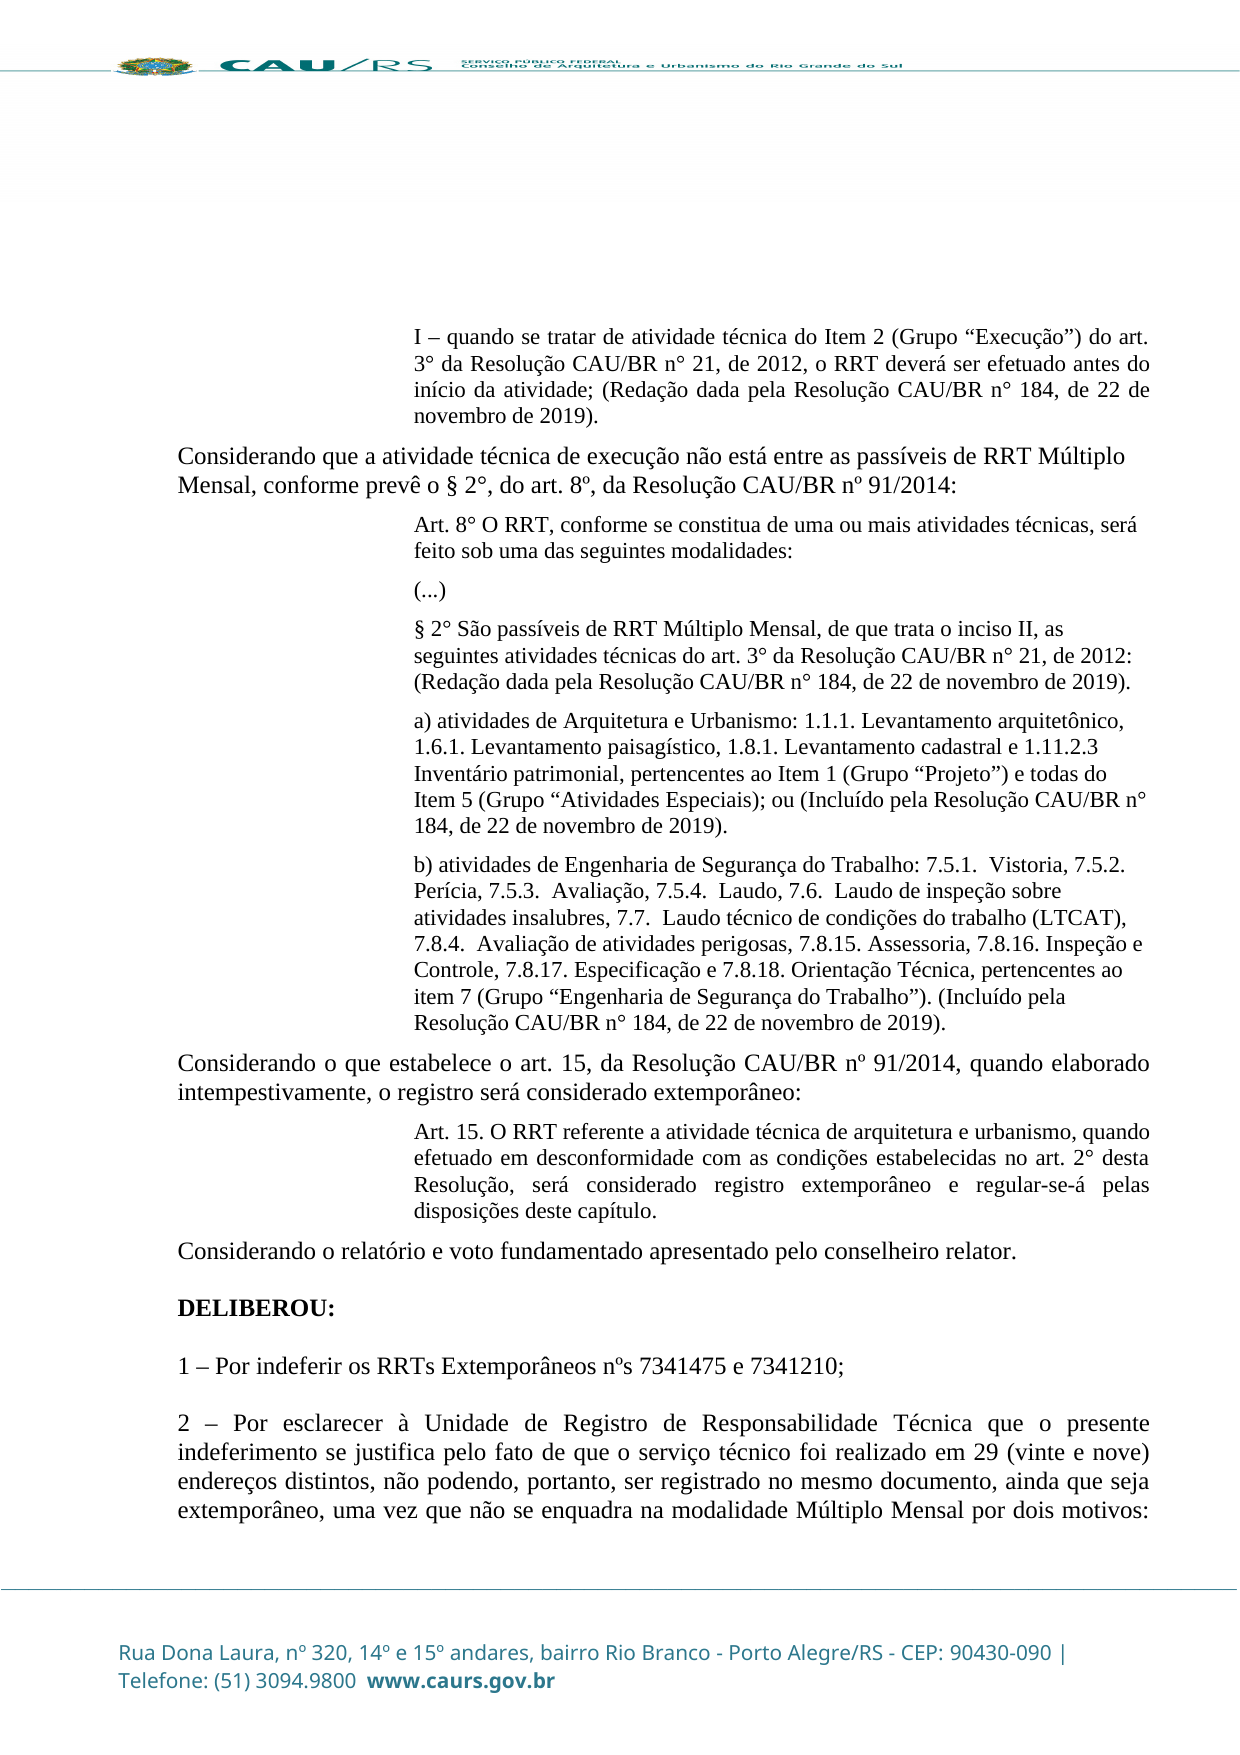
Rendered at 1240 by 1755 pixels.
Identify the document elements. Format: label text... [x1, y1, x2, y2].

text b) atividades de Engenharia de Segurança do Trabalho: 7.5.1. Vistoria, 7.5.2. Perícia, 7.5.3. Avaliação, 7.5.4. Laudo, 7.6. Laudo de inspeção sobre atividades insalubres, 7.7. Laudo técnico de condições do trabalho (LTCAT), 7.8.4. Avaliação de atividades perigosas, 7.8.15. Assessoria, 7.8.16. Inspeção e Controle, 7.8.17. Especificação e 7.8.18. Orientação Técnica, pertencentes ao item 7 (Grupo “Engenharia de Segurança do Trabalho”). (Incluído pela Resolução CAU/BR n° 184, de 22 de novembro de 2019). [413, 851, 1151, 1036]
text 1 – Por indeferir os RRTs Extemporâneos nºs 7341475 e 7341210; [177, 1351, 1151, 1380]
text I – quando se tratar de atividade técnica do Item 2 (Grupo “Execução”) do art. 3° da Resolução CAU/BR n° 21, de 2012, o RRT deverá ser efetuado antes do início da atividade; (Redação dada pela Resolução CAU/BR n° 184, de 22 de novembro de 2019). [413, 323, 1151, 429]
text Considerando o relatório e voto fundamentado apresentado pelo conselheiro relator. [177, 1236, 1151, 1265]
text 2 – Por esclarecer à Unidade de Registro de Responsabilidade Técnica que o presente indeferimento se justifica pelo fato de que o serviço técnico foi realizado em 29 (vinte e nove) endereços distintos, não podendo, portanto, ser registrado no mesmo documento, ainda que seja extemporâneo, uma vez que não se enquadra na modalidade Múltiplo Mensal por dois motivos: [177, 1408, 1151, 1523]
text Art. 15. O RRT referente a atividade técnica de arquitetura e urbanismo, quando efetuado em desconformidade com as condições estabelecidas no art. 2° desta Resolução, será considerado registro extemporâneo e regular-se-á pelas disposições deste capítulo. [413, 1118, 1151, 1223]
text Considerando o que estabelece o art. 15, da Resolução CAU/BR nº 91/2014, quando elaborado intempestivamente, o registro será considerado extemporâneo: [177, 1048, 1151, 1106]
text § 2° São passíveis de RRT Múltiplo Mensal, de que trata o inciso II, as seguintes atividades técnicas do art. 3° da Resolução CAU/BR n° 21, de 2012: (Redação dada pela Resolução CAU/BR n° 184, de 22 de novembro de 2019). [413, 615, 1151, 694]
text a) atividades de Arquitetura e Urbanismo: 1.1.1. Levantamento arquitetônico, 1.6.1. Levantamento paisagístico, 1.8.1. Levantamento cadastral e 1.11.2.3 Inventário patrimonial, pertencentes ao Item 1 (Grupo “Projeto”) e todas do Item 5 (Grupo “Atividades Especiais); ou (Incluído pela Resolução CAU/BR n° 184, de 22 de novembro de 2019). [413, 707, 1151, 839]
text (...) [413, 576, 1151, 603]
text Art. 8° O RRT, conforme se constitua de uma ou mais atividades técnicas, será feito sob uma das seguintes modalidades: [413, 511, 1151, 564]
text Considerando que a atividade técnica de execução não está entre as passíveis de RRT Múltiplo Mensal, conforme prevê o § 2°, do art. 8º, da Resolução CAU/BR nº 91/2014: [177, 441, 1151, 499]
text DELIBEROU: [177, 1293, 1151, 1322]
